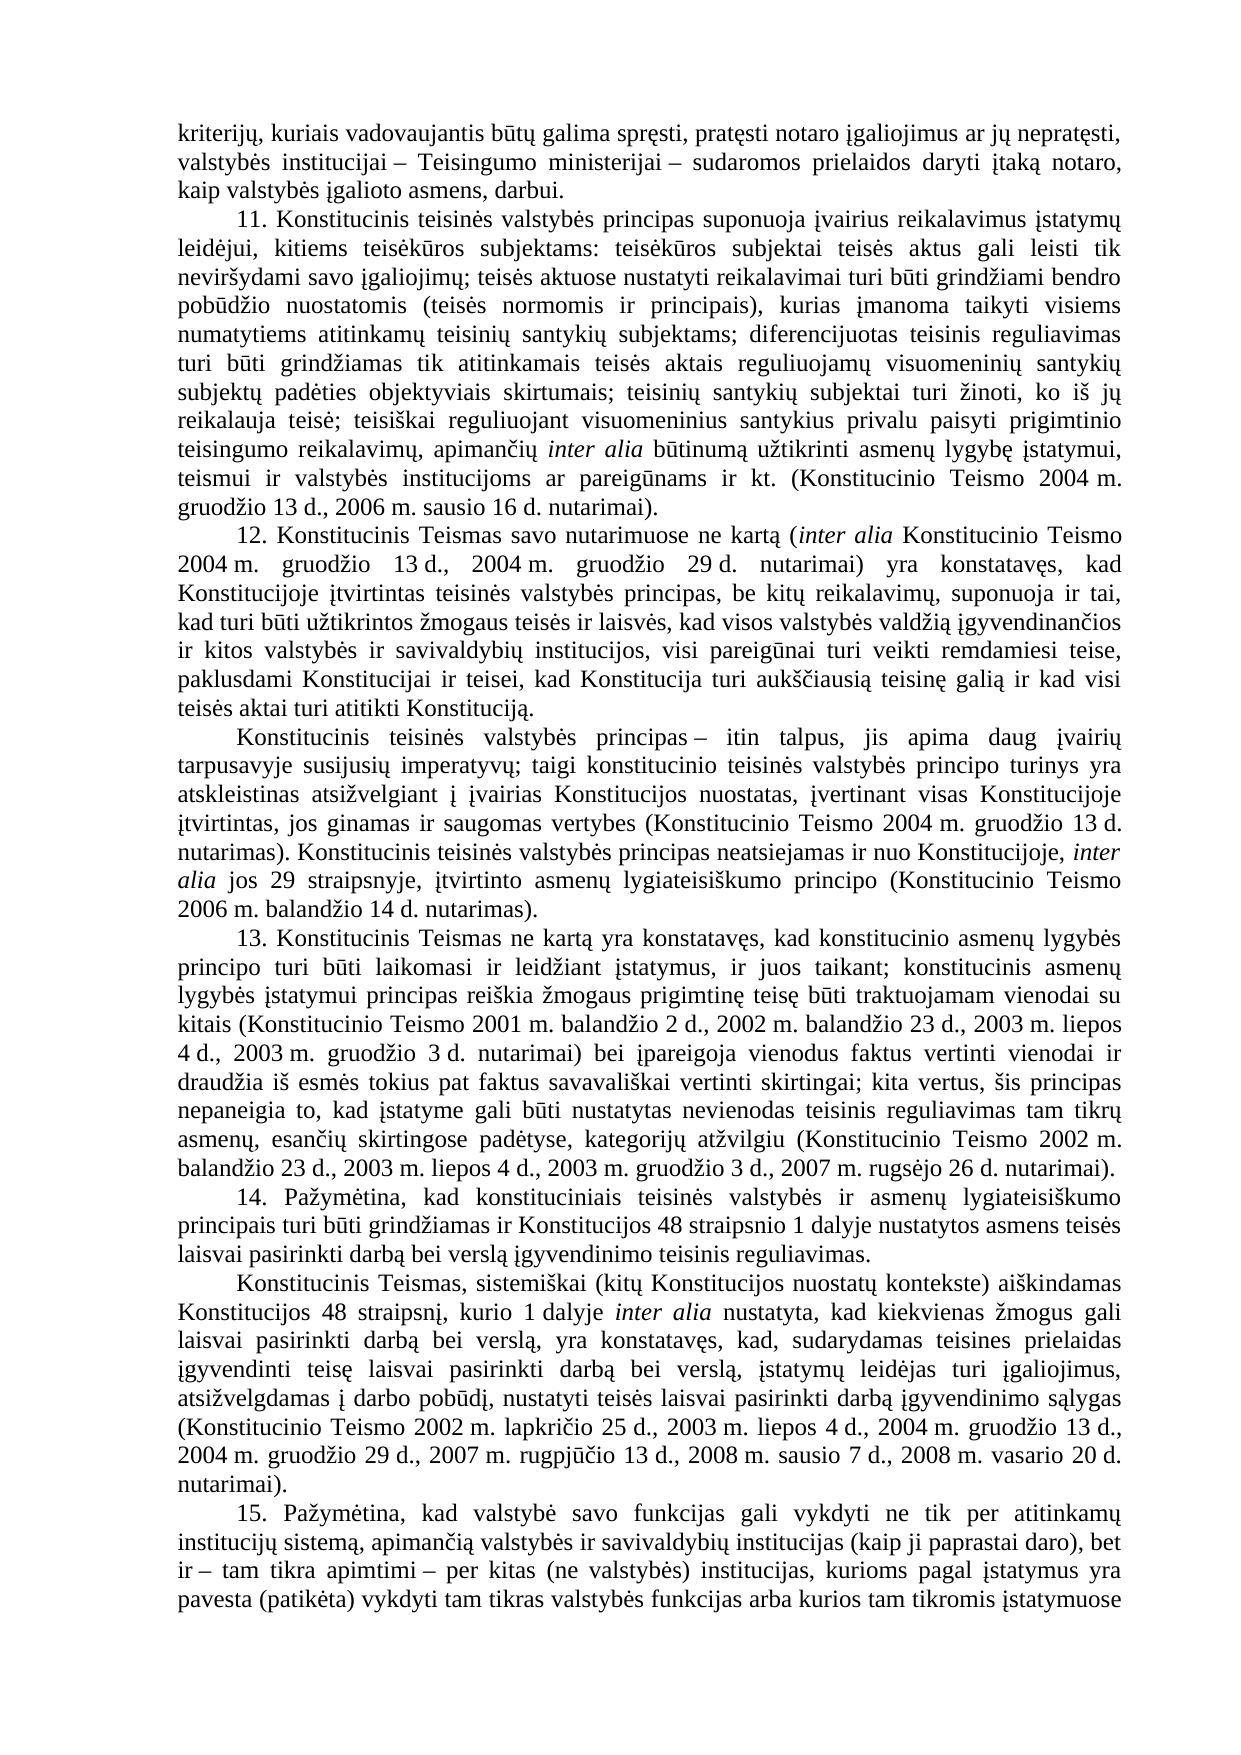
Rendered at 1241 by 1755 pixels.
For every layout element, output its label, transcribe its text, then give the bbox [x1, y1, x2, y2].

text 15. Pažymėtina, kad valstybė savo funkcijas gali vykdyti ne tik per atitinkamų institucijų sistemą, apimančią valstybės ir savivaldybių institucijas (kaip ji paprastai daro), bet ir – tam tikra apimtimi – per kitas (ne valstybės) institucijas, kurioms pagal įstatymus yra pavesta (patikėta) vykdyti tam tikras valstybės funkcijas arba kurios tam tikromis įstatymuose [177, 1498, 1122, 1613]
text kriterijų, kuriais vadovaujantis būtų galima spręsti, pratęsti notaro įgaliojimus ar jų nepratęsti, valstybės institucijai – Teisingumo ministerijai – sudaromos prielaidos daryti įtaką notaro, kaip valstybės įgalioto asmens, darbui. [177, 118, 1122, 204]
text Konstitucinis Teismas, sistemiškai (kitų Konstitucijos nuostatų kontekste) aiškindamas Konstitucijos 48 straipsnį, kurio 1 dalyje inter alia nustatyta, kad kiekvienas žmogus gali laisvai pasirinkti darbą bei verslą, yra konstatavęs, kad, sudarydamas teisines prielaidas įgyvendinti teisę laisvai pasirinkti darbą bei verslą, įstatymų leidėjas turi įgaliojimus, atsižvelgdamas į darbo pobūdį, nustatyti teisės laisvai pasirinkti darbą įgyvendinimo sąlygas (Konstitucinio Teismo 2002 m. lapkričio 25 d., 2003 m. liepos 4 d., 2004 m. gruodžio 13 d., 2004 m. gruodžio 29 d., 2007 m. rugpjūčio 13 d., 2008 m. sausio 7 d., 2008 m. vasario 20 d. nutarimai). [177, 1268, 1122, 1498]
text Konstitucinis teisinės valstybės principas – itin talpus, jis apima daug įvairių tarpusavyje susijusių imperatyvų; taigi konstitucinio teisinės valstybės principo turinys yra atskleistinas atsižvelgiant į įvairias Konstitucijos nuostatas, įvertinant visas Konstitucijoje įtvirtintas, jos ginamas ir saugomas vertybes (Konstitucinio Teismo 2004 m. gruodžio 13 d. nutarimas). Konstitucinis teisinės valstybės principas neatsiejamas ir nuo Konstitucijoje, inter alia jos 29 straipsnyje, įtvirtinto asmenų lygiateisiškumo principo (Konstitucinio Teismo 2006 m. balandžio 14 d. nutarimas). [177, 722, 1122, 923]
text 12. Konstitucinis Teismas savo nutarimuose ne kartą (inter alia Konstitucinio Teismo 2004 m. gruodžio 13 d., 2004 m. gruodžio 29 d. nutarimai) yra konstatavęs, kad Konstitucijoje įtvirtintas teisinės valstybės principas, be kitų reikalavimų, suponuoja ir tai, kad turi būti užtikrintos žmogaus teisės ir laisvės, kad visos valstybės valdžią įgyvendinančios ir kitos valstybės ir savivaldybių institucijos, visi pareigūnai turi veikti remdamiesi teise, paklusdami Konstitucijai ir teisei, kad Konstitucija turi aukščiausią teisinę galią ir kad visi teisės aktai turi atitikti Konstituciją. [177, 521, 1122, 722]
text 11. Konstitucinis teisinės valstybės principas suponuoja įvairius reikalavimus įstatymų leidėjui, kitiems teisėkūros subjektams: teisėkūros subjektai teisės aktus gali leisti tik neviršydami savo įgaliojimų; teisės aktuose nustatyti reikalavimai turi būti grindžiami bendro pobūdžio nuostatomis (teisės normomis ir principais), kurias įmanoma taikyti visiems numatytiems atitinkamų teisinių santykių subjektams; diferencijuotas teisinis reguliavimas turi būti grindžiamas tik atitinkamais teisės aktais reguliuojamų visuomeninių santykių subjektų padėties objektyviais skirtumais; teisinių santykių subjektai turi žinoti, ko iš jų reikalauja teisė; teisiškai reguliuojant visuomeninius santykius privalu paisyti prigimtinio teisingumo reikalavimų, apimančių inter alia būtinumą užtikrinti asmenų lygybę įstatymui, teismui ir valstybės institucijoms ar pareigūnams ir kt. (Konstitucinio Teismo 2004 m. gruodžio 13 d., 2006 m. sausio 16 d. nutarimai). [177, 204, 1122, 521]
text 13. Konstitucinis Teismas ne kartą yra konstatavęs, kad konstitucinio asmenų lygybės principo turi būti laikomasi ir leidžiant įstatymus, ir juos taikant; konstitucinis asmenų lygybės įstatymui principas reiškia žmogaus prigimtinę teisę būti traktuojamam vienodai su kitais (Konstitucinio Teismo 2001 m. balandžio 2 d., 2002 m. balandžio 23 d., 2003 m. liepos 4 d., 2003 m. gruodžio 3 d. nutarimai) bei įpareigoja vienodus faktus vertinti vienodai ir draudžia iš esmės tokius pat faktus savavališkai vertinti skirtingai; kita vertus, šis principas nepaneigia to, kad įstatyme gali būti nustatytas nevienodas teisinis reguliavimas tam tikrų asmenų, esančių skirtingose padėtyse, kategorijų atžvilgiu (Konstitucinio Teismo 2002 m. balandžio 23 d., 2003 m. liepos 4 d., 2003 m. gruodžio 3 d., 2007 m. rugsėjo 26 d. nutarimai). [177, 923, 1122, 1182]
text 14. Pažymėtina, kad konstituciniais teisinės valstybės ir asmenų lygiateisiškumo principais turi būti grindžiamas ir Konstitucijos 48 straipsnio 1 dalyje nustatytos asmens teisės laisvai pasirinkti darbą bei verslą įgyvendinimo teisinis reguliavimas. [177, 1182, 1122, 1268]
